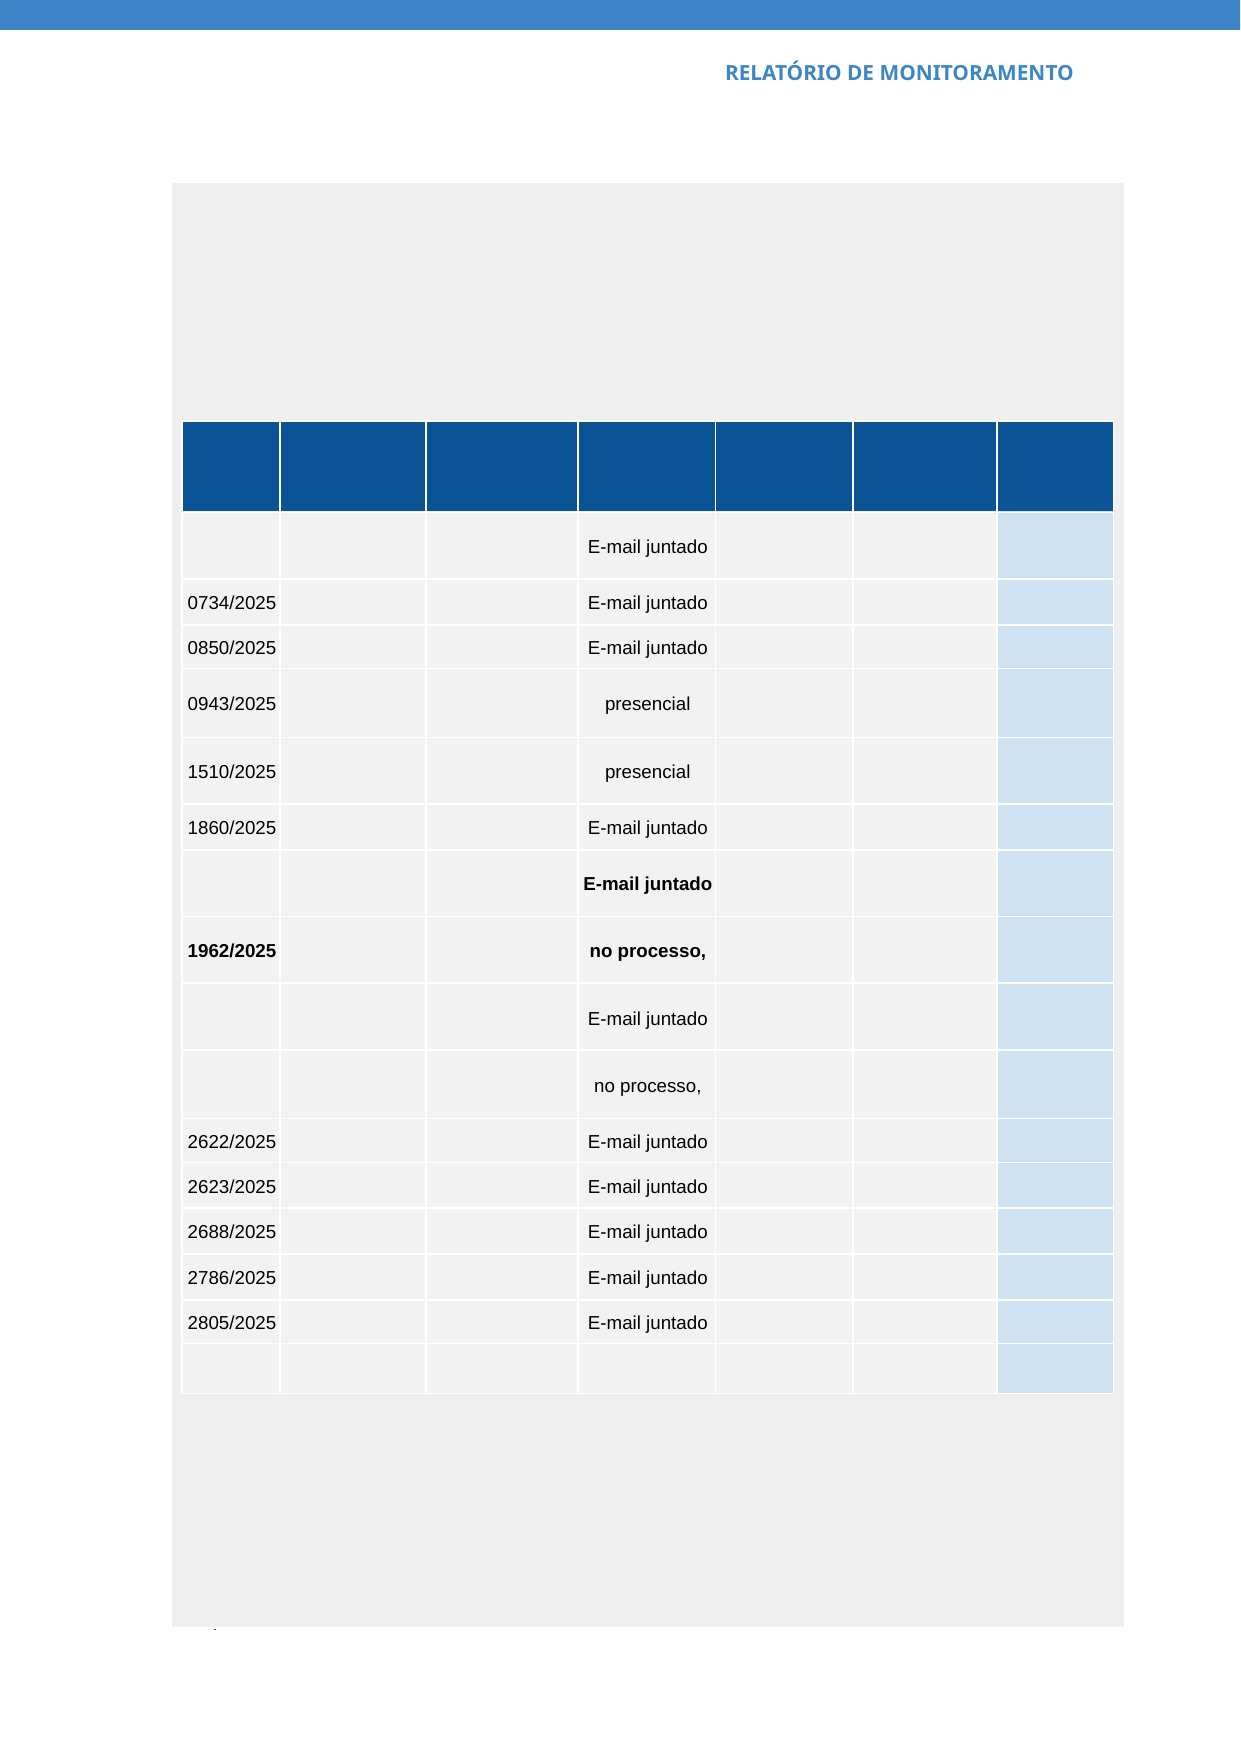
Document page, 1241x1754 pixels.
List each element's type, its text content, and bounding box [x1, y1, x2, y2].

text 48 [1126, 1055, 1154, 1077]
text 72 [1126, 921, 1154, 942]
picture [0, 0, 1241, 30]
text 24 [1126, 1112, 1154, 1133]
text RELATÓRIO DE MONITORAMENTO [725, 58, 1154, 86]
text 48 [1126, 572, 1154, 594]
text 24 [1126, 674, 1154, 696]
text 48 [1126, 1202, 1154, 1224]
text pagamento [1126, 451, 1154, 473]
text 48 [1126, 1293, 1154, 1314]
text 0 [1126, 516, 1154, 538]
text 24 [1126, 988, 1154, 1010]
text 48 [1126, 797, 1154, 819]
text 48 [1126, 1247, 1154, 1269]
text 72 [1126, 854, 1154, 875]
text 2809/2025 [1126, 1544, 1154, 1565]
text 48 [1126, 741, 1154, 763]
text 24 [1126, 1157, 1154, 1178]
text 48 [1126, 618, 1154, 639]
